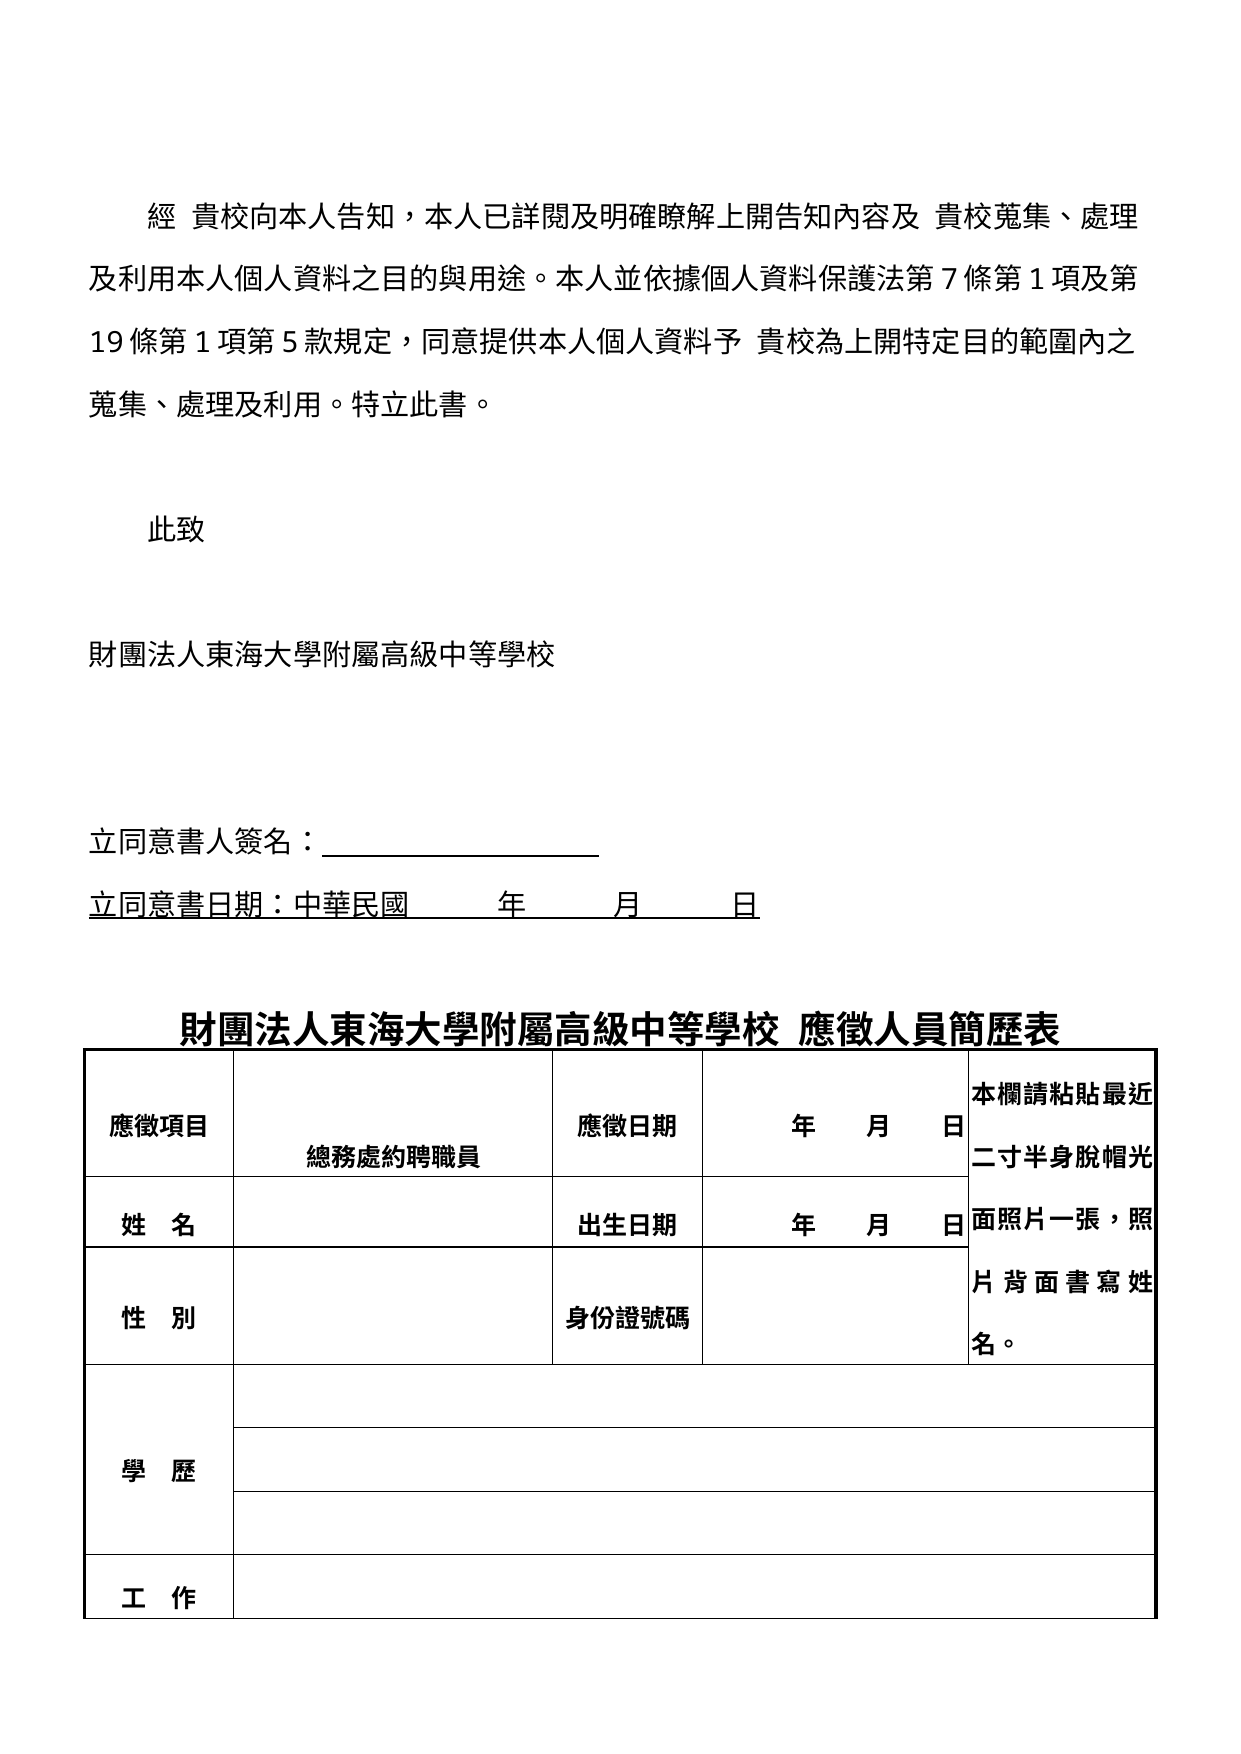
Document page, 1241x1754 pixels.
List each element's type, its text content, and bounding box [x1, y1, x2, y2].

table_header 應徵項目 [86, 1051, 233, 1176]
text 此致 [89, 486, 1152, 548]
table_cell 學 歷 [86, 1365, 233, 1554]
table_cell 工 作 [86, 1555, 233, 1618]
table_cell [234, 1177, 552, 1246]
table_cell 出生日期 [553, 1177, 702, 1246]
table_cell 身份證號碼 [553, 1248, 702, 1364]
table_cell [234, 1492, 1154, 1554]
table_cell [234, 1365, 1154, 1427]
table_header 總務處約聘職員 [234, 1051, 552, 1176]
table_header 年 月 日 [703, 1051, 968, 1176]
text 財團法人東海大學附屬高級中等學校 應徵人員簡歷表 [89, 986, 1152, 1048]
table_cell [234, 1248, 552, 1364]
table_cell 性 別 [86, 1248, 233, 1364]
table_cell 姓 名 [86, 1177, 233, 1246]
text 立同意書人簽名： [89, 798, 1152, 861]
text 財團法人東海大學附屬高級中等學校 [89, 611, 1152, 673]
table_cell [703, 1248, 968, 1364]
table_header 本欄請粘貼最近二寸半身脫帽光面照片一張，照片背面書寫姓名。 [969, 1051, 1154, 1364]
text 立同意書日期：中華民國 年 月 日 [89, 861, 1152, 923]
table_cell [234, 1555, 1154, 1618]
table_cell 年 月 日 [703, 1177, 968, 1246]
table_header 應徵日期 [553, 1051, 702, 1176]
table_cell [234, 1428, 1154, 1491]
text 經 貴校向本人告知，本人已詳閱及明確瞭解上開告知內容及 貴校蒐集、處理及利用本人個人資料之目的與用途。本人並依據個人資料保護法第7條第1項及第19條第1項第5款規定，同意提供本人個人資料予 貴校為上開特定目的範圍內之蒐集、處理及利用。特立此書。 [89, 173, 1152, 423]
